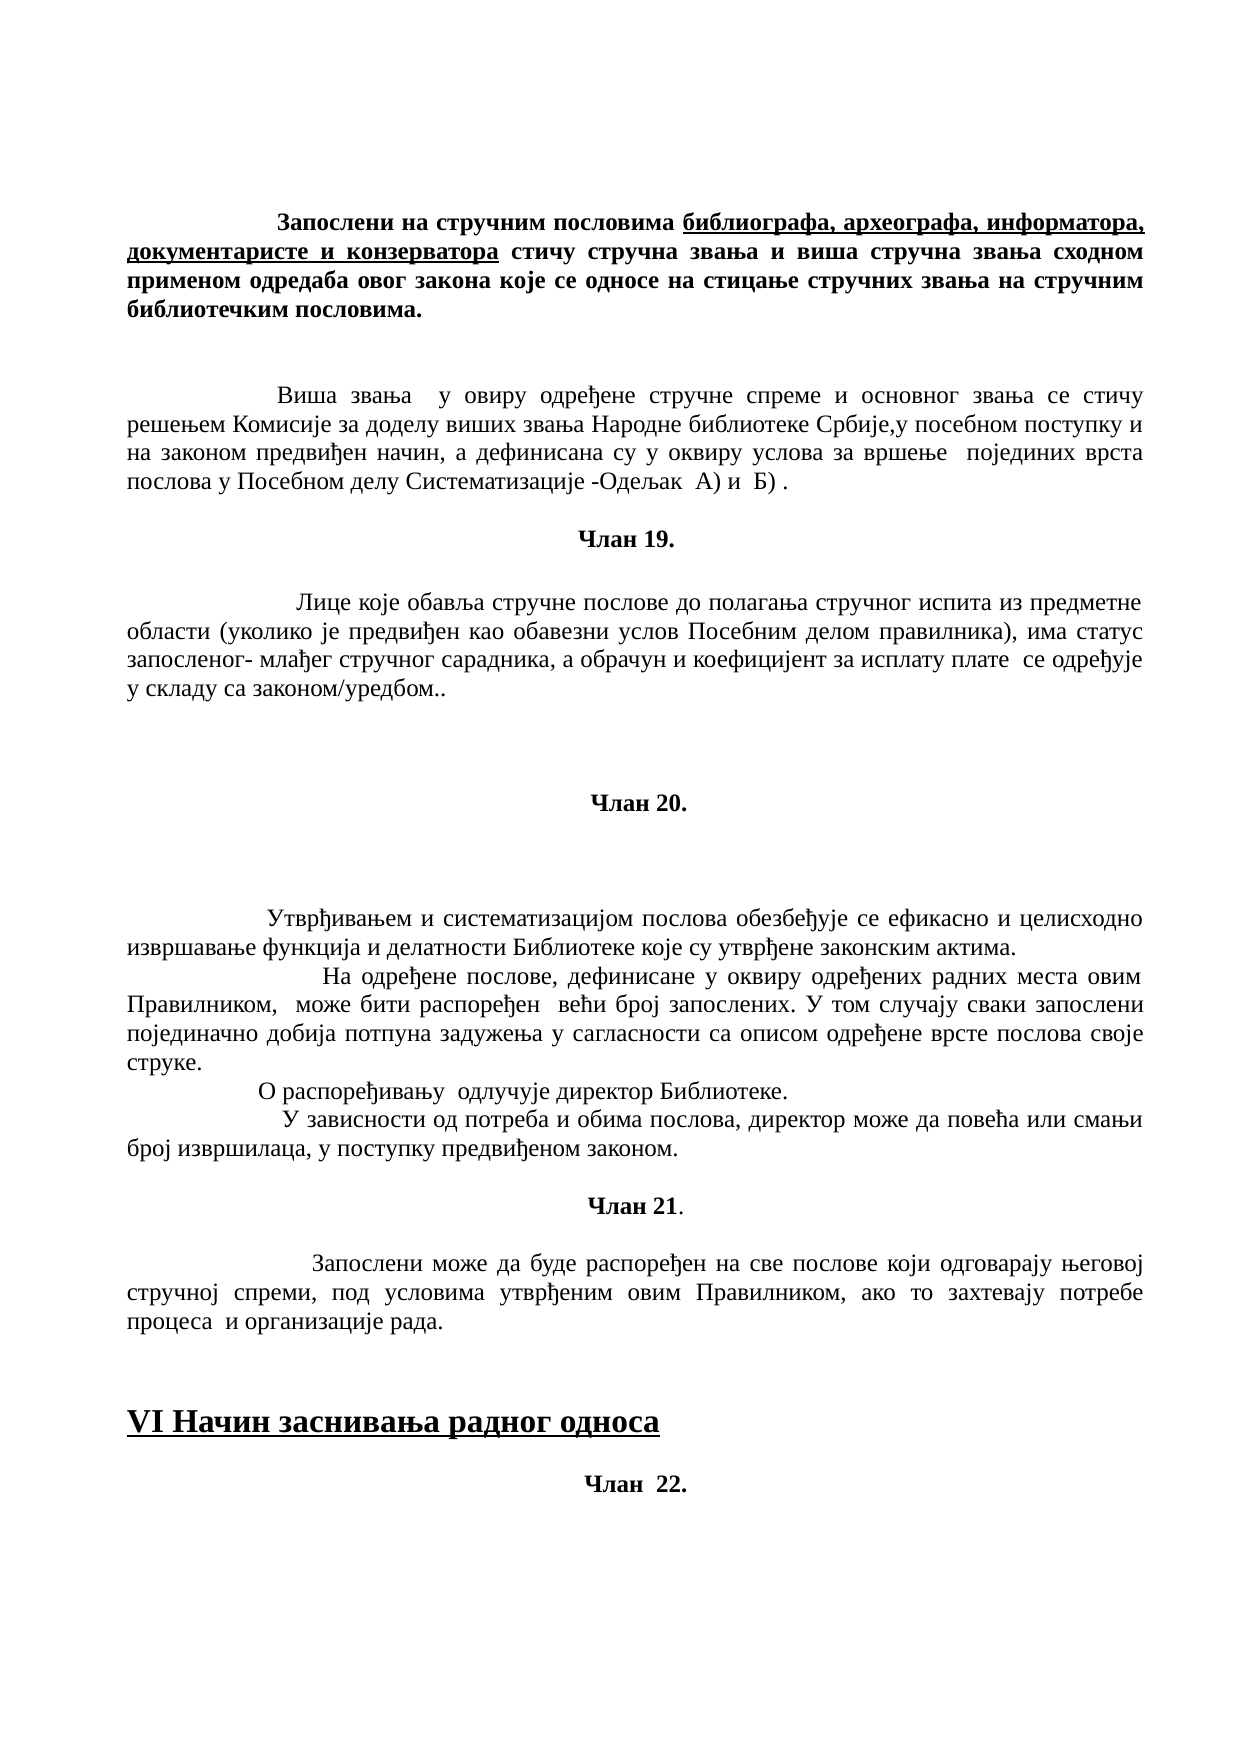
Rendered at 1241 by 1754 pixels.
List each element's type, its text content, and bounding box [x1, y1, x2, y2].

text На одређене послове, дефинисане у оквиру одређених радних места овим Правилником, може бити распоређен већи број запослених. У том случају сваки запослени појединачно добија потпуна задужења у сагласности са описом одређене врсте послова своје струке. [127, 961, 1145, 1076]
text Члан 19. [127, 524, 1126, 552]
text VI Начин заснивања радног односа [127, 1402, 1145, 1440]
text Лице које обавља стручне послове до полагања стручног испита из предметне области (уколико је предвиђен као обавезни услов Посебним делом правилника), има статус запосленог- млађег стручног сарадника, а обрачун и коефицијент за исплату плате се одређује у складу са законом/уредбом.. [127, 587, 1145, 702]
text Члан 20. [127, 788, 1145, 817]
text О распоређивању одлучује директор Библиотеке. [127, 1076, 1145, 1104]
text Члан 21. [127, 1191, 1145, 1219]
text Виша звања у овиру одређене стручне спреме и основног звања се стичу решењем Комисије за доделу виших звања Народне библиотеке Србије,у посебном поступку и на законом предвиђен начин, а дефинисана су у оквиру услова за вршење појединих врста послова у Посебном делу Систематизације -Одељак А) и Б) . [127, 380, 1145, 495]
text Утврђивањем и систематизацијом послова обезбеђује се ефикасно и целисходно извршавање функција и делатности Библиотеке које су утврђене законским актима. [127, 903, 1145, 961]
text Запослени на стручним пословима библиографа, археографа, информатора, документаристе и конзерватора стичу стручна звања и виша стручна звања сходном применом одредаба овог закона које се односе на стицање стручних звања на стручним библиотечким пословима. [127, 207, 1145, 322]
text Запослени може да буде распоређен на све послове који одговарају његовој стручној спреми, под условима утврђеним овим Правилником, ако то захтевају потребе процеса и организације рада. [127, 1248, 1145, 1334]
text У зависности од потреба и обима послова, директор може да повећа или смањи број извршилаца, у поступку предвиђеном законом. [127, 1104, 1145, 1162]
text Члан 22. [127, 1469, 1145, 1497]
